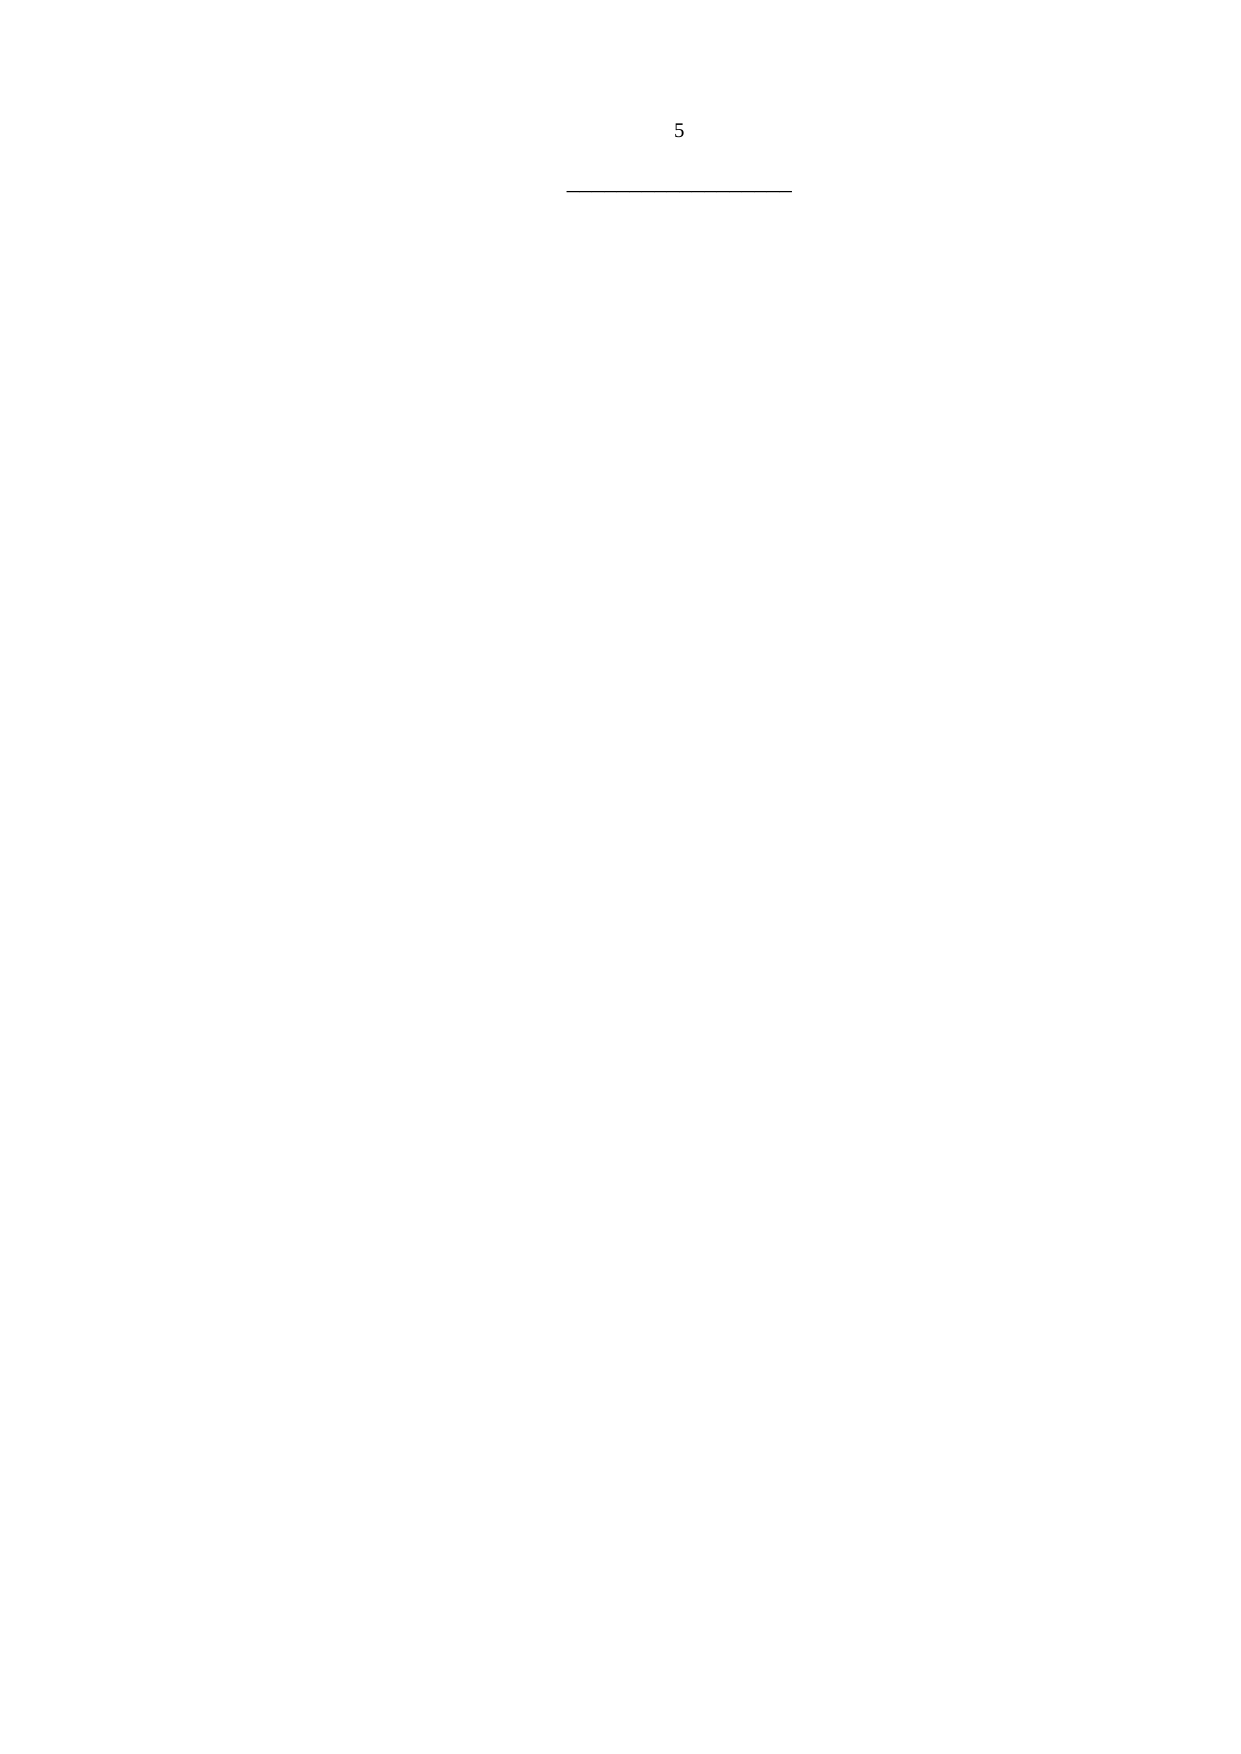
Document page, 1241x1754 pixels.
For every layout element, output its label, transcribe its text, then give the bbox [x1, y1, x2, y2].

text __________________ [177, 166, 1181, 195]
